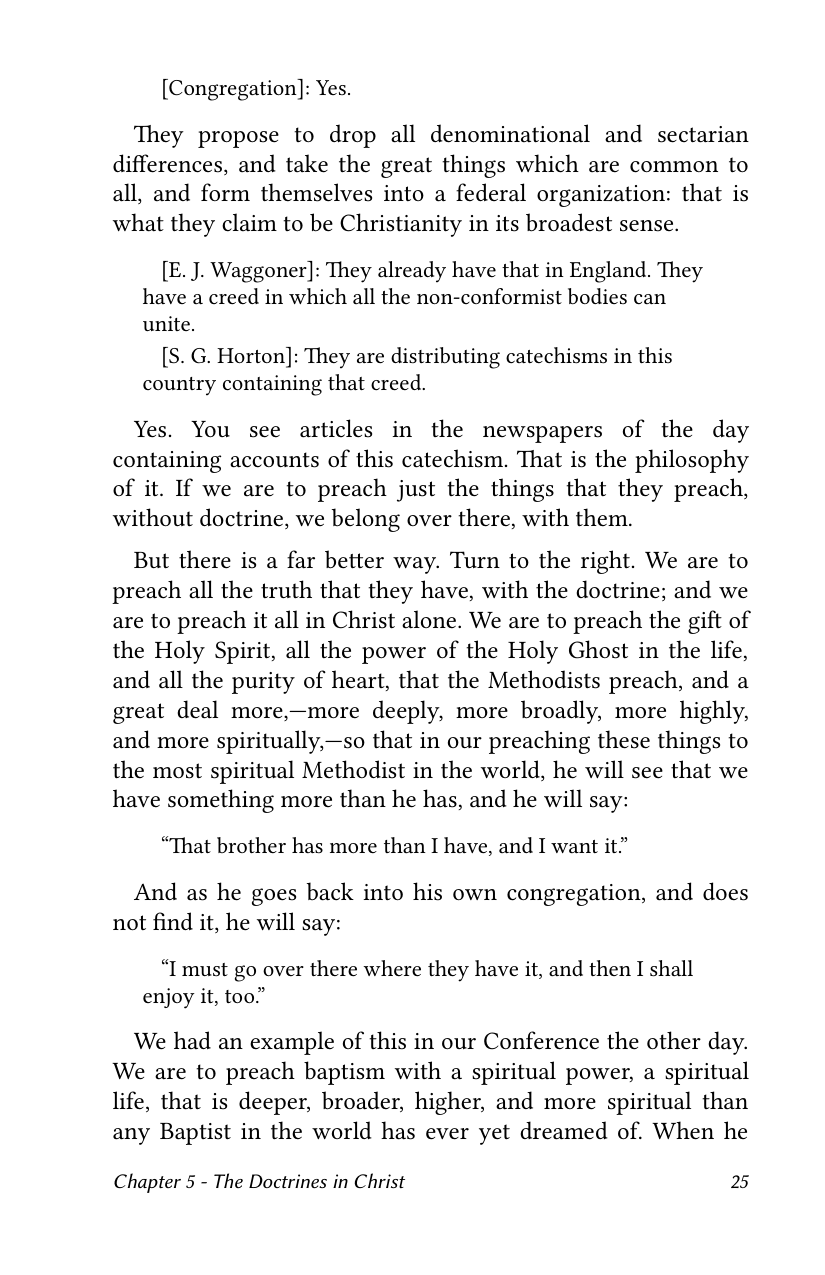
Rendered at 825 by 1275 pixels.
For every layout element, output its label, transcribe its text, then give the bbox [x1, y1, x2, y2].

text Yes. You see articles in the newspapers of the day containing accounts of this catechism. That is the philosophy of it. If we are to preach just the things that they preach, without doctrine, we belong over there, with them. [112, 415, 750, 533]
text “I must go over there where they have it, and then I shall enjoy it, too.” [142, 956, 720, 1009]
text They propose to drop all denominational and sectarian differences, and take the great things which are common to all, and form themselves into a federal organization: that is what they claim to be Christianity in its broadest sense. [112, 120, 750, 238]
text And as he goes back into his own congregation, and does not find it, he will say: [112, 878, 750, 937]
text “That brother has more than I have, and I want it.” [142, 833, 720, 859]
text We had an example of this in our Conference the other day. We are to preach baptism with a spiritual power, a spiritual life, that is deeper, broader, higher, and more spiritual than any Baptist in the world has ever yet dreamed of. When he [112, 1027, 750, 1146]
text [S. G. Horton]: They are distributing catechisms in this country containing that creed. [142, 343, 720, 396]
text But there is a far better way. Turn to the right. We are to preach all the truth that they have, with the doctrine; and we are to preach it all in Christ alone. We are to preach the gift of the Holy Spirit, all the power of the Holy Ghost in the life, and all the purity of heart, that the Methodists preach, and a great deal more,—more deeply, more broadly, more highly, and more spiritually,—so that in our preaching these things to the most spiritual Methodist in the world, he will see that we have something more than he has, and he will say: [112, 546, 750, 814]
text [Congregation]: Yes. [142, 75, 720, 101]
text [E. J. Waggoner]: They already have that in England. They have a creed in which all the non-conformist bodies can unite. [142, 257, 720, 337]
